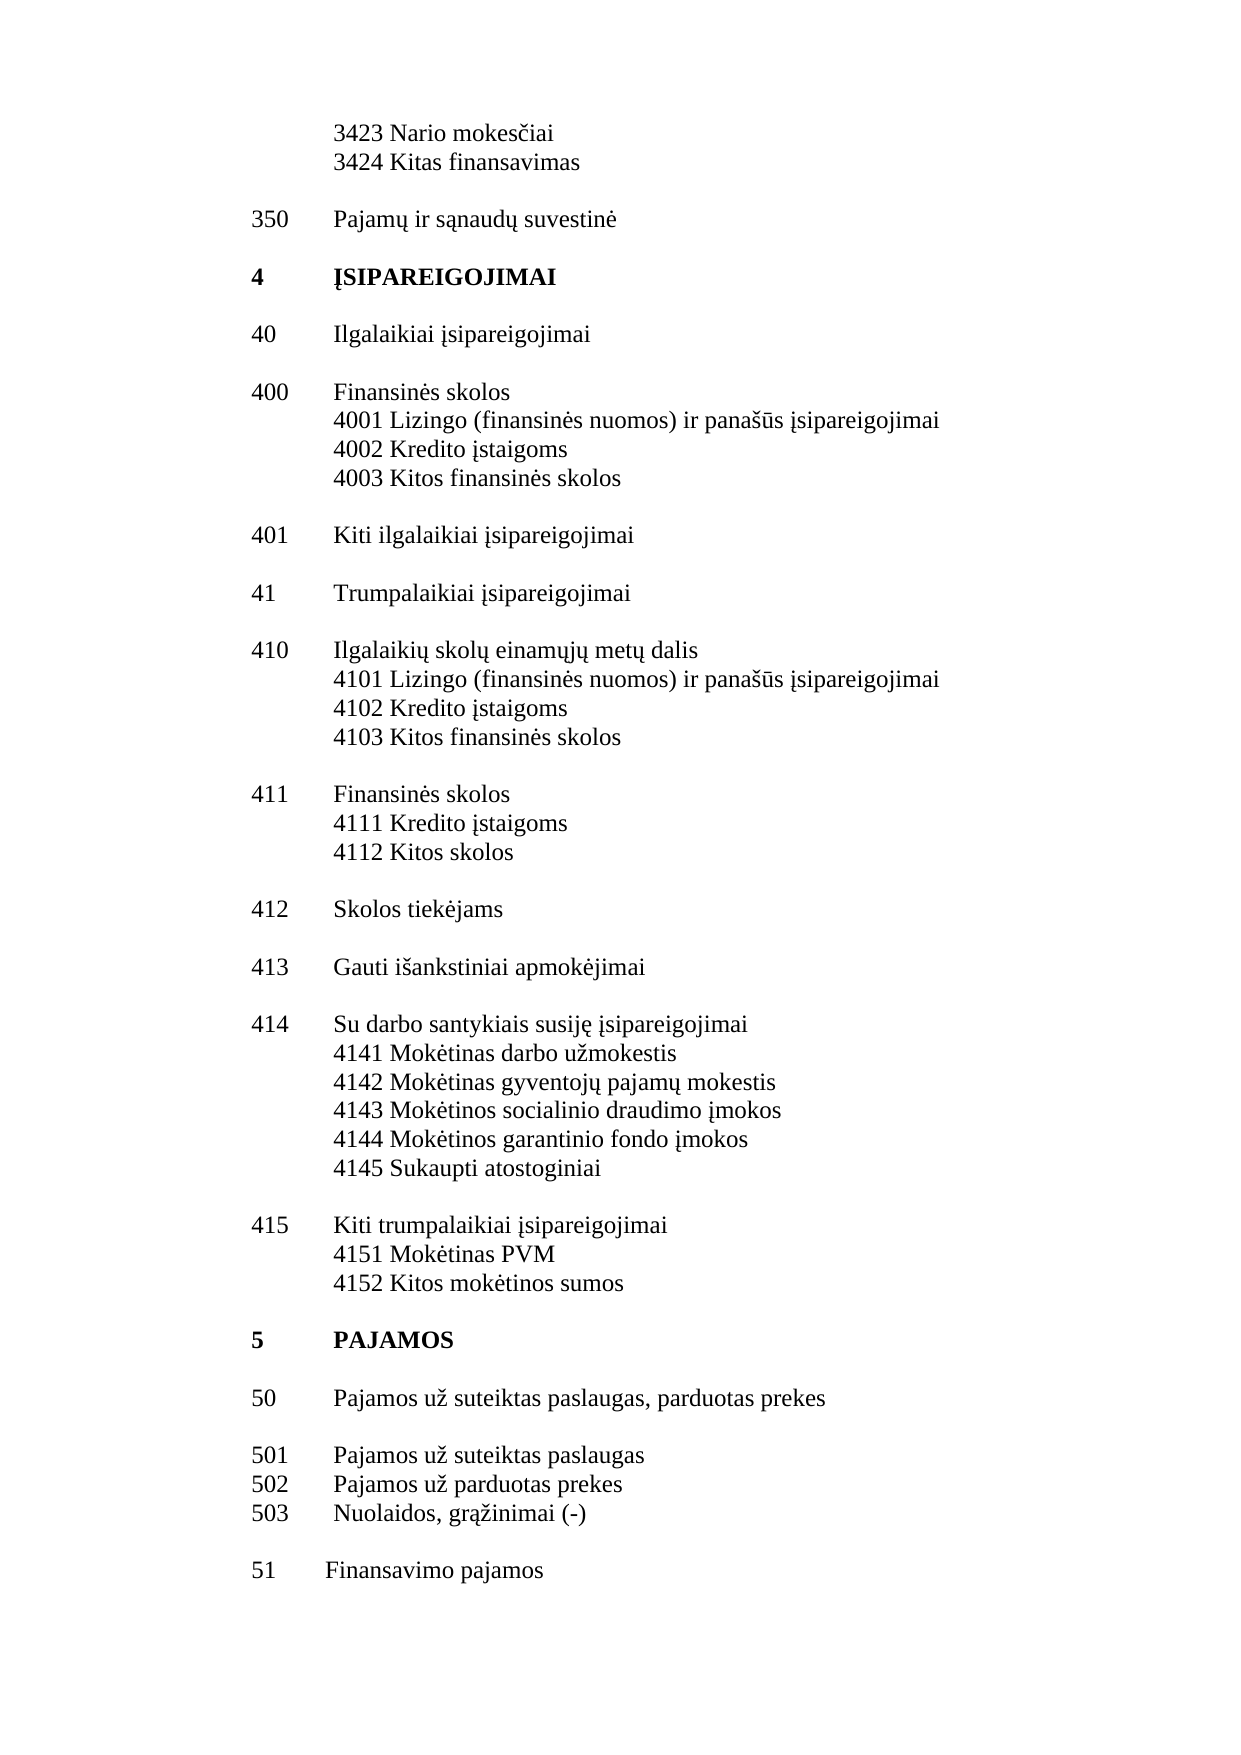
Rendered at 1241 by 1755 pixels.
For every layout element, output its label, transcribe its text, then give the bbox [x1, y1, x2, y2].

text 502 Pajamos už parduotas prekes [177, 1469, 1122, 1498]
text 4111 Kredito įstaigoms [177, 808, 1122, 837]
text 414 Su darbo santykiais susiję įsipareigojimai [177, 1009, 1122, 1038]
text 4151 Mokėtinas PVM [177, 1239, 1122, 1268]
text 401 Kiti ilgalaikiai įsipareigojimai [177, 521, 1122, 549]
text 4144 Mokėtinos garantinio fondo įmokos [177, 1124, 1122, 1153]
text 3424 Kitas finansavimas [177, 147, 1122, 176]
text 412 Skolos tiekėjams [177, 894, 1122, 923]
text 350 Pajamų ir sąnaudų suvestinė [177, 204, 1122, 233]
text 400 Finansinės skolos [177, 377, 1122, 406]
text 5 PAJAMOS [177, 1326, 1122, 1354]
text 4003 Kitos finansinės skolos [177, 463, 1122, 492]
text 413 Gauti išankstiniai apmokėjimai [177, 952, 1122, 981]
text 4141 Mokėtinas darbo užmokestis [177, 1038, 1122, 1067]
text 503 Nuolaidos, grąžinimai (-) [177, 1498, 1122, 1527]
text 4101 Lizingo (finansinės nuomos) ir panašūs įsipareigojimai [177, 664, 1122, 693]
text 4 ĮSIPAREIGOJIMAI [177, 262, 1122, 291]
text 4145 Sukaupti atostoginiai [177, 1153, 1122, 1182]
text 4142 Mokėtinas gyventojų pajamų mokestis [177, 1067, 1122, 1096]
text 4143 Mokėtinos socialinio draudimo įmokos [177, 1096, 1122, 1124]
text 51 Finansavimo pajamos [177, 1556, 1122, 1584]
text 3423 Nario mokesčiai [177, 118, 1122, 147]
text 501 Pajamos už suteiktas paslaugas [177, 1441, 1122, 1469]
text 41 Trumpalaikiai įsipareigojimai [177, 578, 1122, 607]
text 415 Kiti trumpalaikiai įsipareigojimai [177, 1211, 1122, 1239]
text 410 Ilgalaikių skolų einamųjų metų dalis [177, 636, 1122, 664]
text 411 Finansinės skolos [177, 779, 1122, 808]
text 40 Ilgalaikiai įsipareigojimai [177, 319, 1122, 348]
text 4152 Kitos mokėtinos sumos [177, 1268, 1122, 1297]
text 4112 Kitos skolos [177, 837, 1122, 866]
text 4002 Kredito įstaigoms [177, 434, 1122, 463]
text 4103 Kitos finansinės skolos [177, 722, 1122, 751]
text 4102 Kredito įstaigoms [177, 693, 1122, 722]
text 4001 Lizingo (finansinės nuomos) ir panašūs įsipareigojimai [177, 406, 1122, 434]
text 50 Pajamos už suteiktas paslaugas, parduotas prekes [177, 1383, 1122, 1412]
